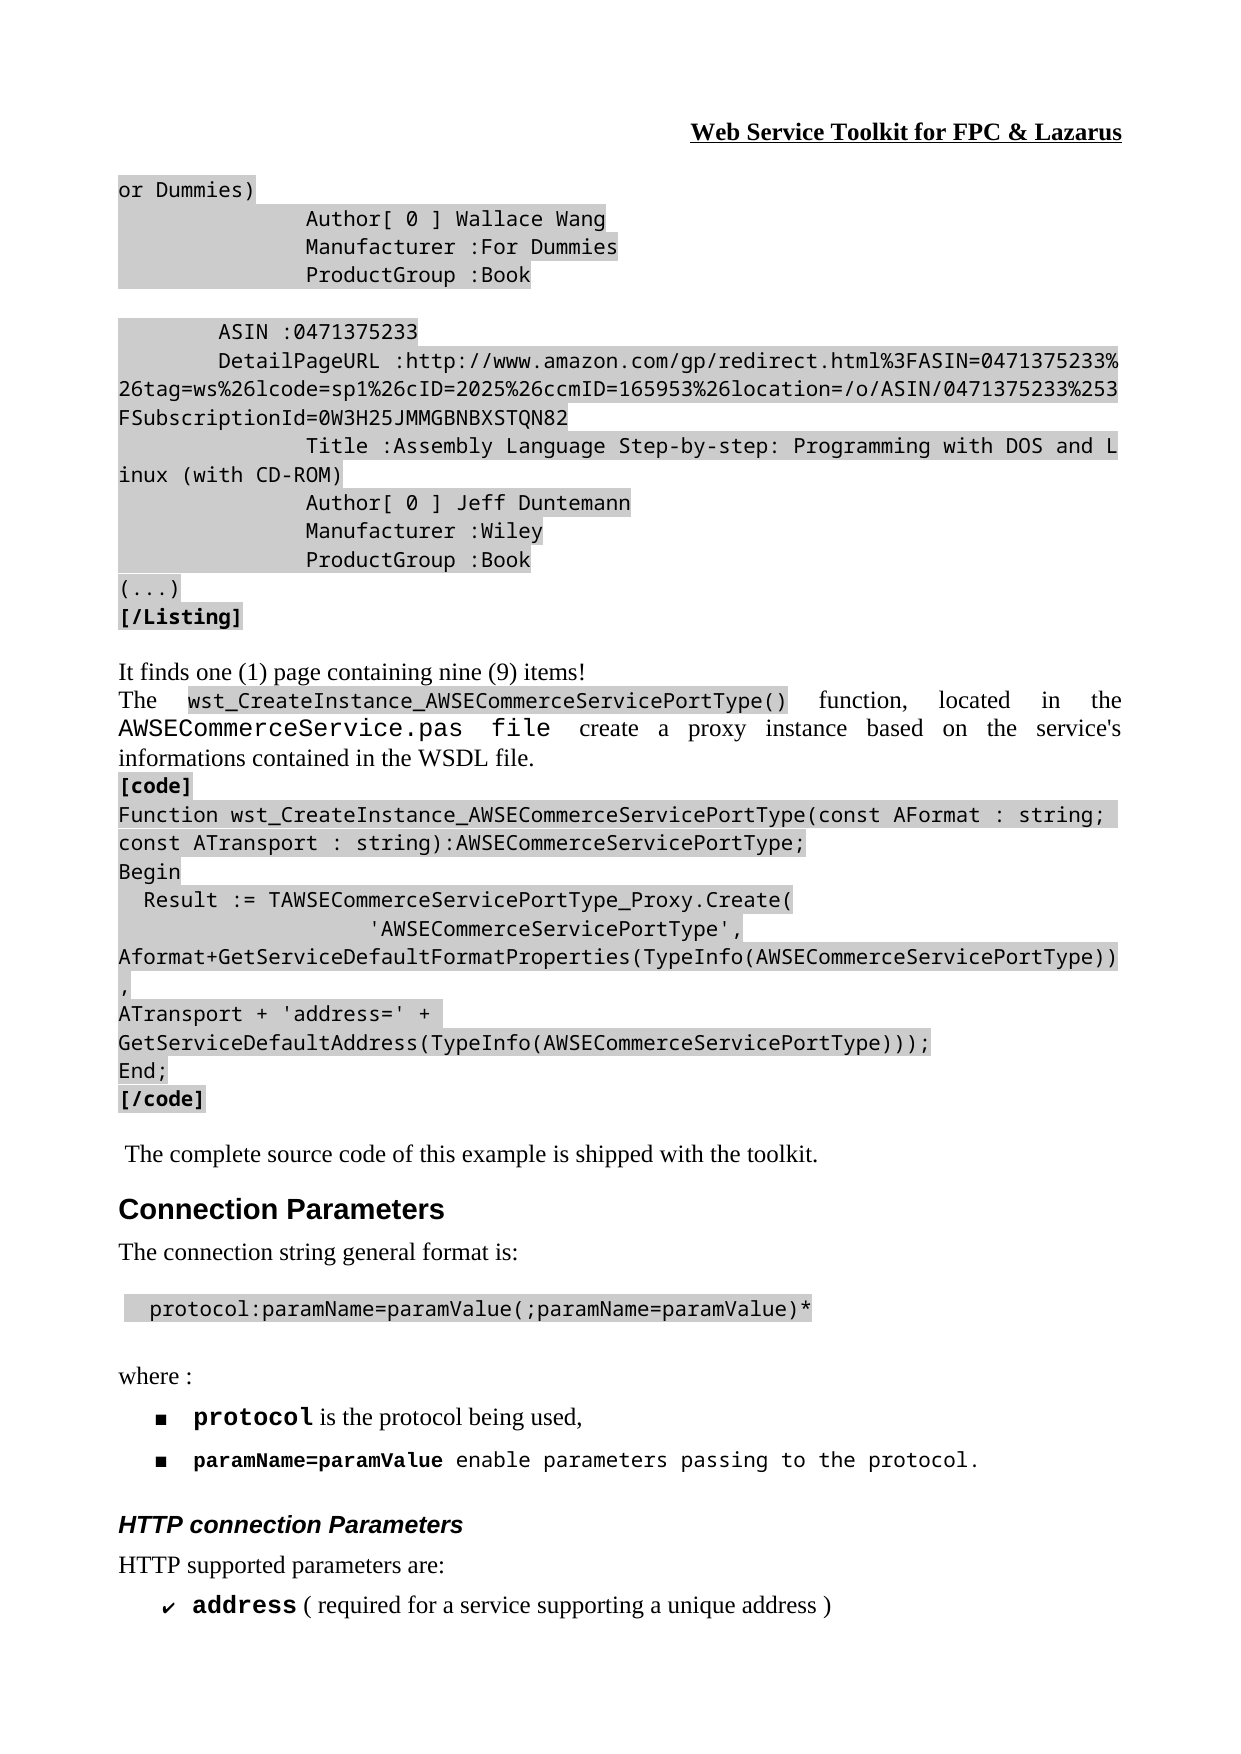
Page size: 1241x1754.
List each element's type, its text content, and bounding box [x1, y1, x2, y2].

text The wst_CreateInstance_AWSECommerceServicePortType() function, located in the AWSECommerceService.pas file create a proxy instance based on the service's informations contained in the WSDL file. [118, 686, 1122, 772]
list protocol is the protocol being used, [156, 1403, 1122, 1432]
text Author[ 0 ] Jeff Duntemann [118, 488, 1122, 517]
text or Dummies) [118, 175, 1122, 204]
text HTTP supported parameters are: [118, 1551, 1122, 1579]
text Aformat+GetServiceDefaultFormatProperties(TypeInfo(AWSECommerceServicePortType)), [118, 942, 1122, 999]
text Title :Assembly Language Step-by-step: Programming with DOS and L [118, 431, 1122, 460]
list address ( required for a service supporting a unique address ) [162, 1591, 1122, 1621]
text Result := TAWSECommerceServicePortType_Proxy.Create( [118, 885, 1122, 914]
subtitle Connection Parameters [118, 1193, 1122, 1226]
text It finds one (1) page containing nine (9) items! [118, 658, 1122, 686]
text Manufacturer :Wiley [118, 517, 1122, 545]
text [/code] [118, 1084, 1122, 1113]
text [code] [118, 772, 1122, 800]
text where : [118, 1362, 1122, 1390]
text End; [118, 1056, 1122, 1084]
text The connection string general format is: [118, 1238, 1122, 1266]
text ProductGroup :Book [118, 545, 1122, 573]
text Begin [118, 857, 1122, 885]
text (...) [118, 573, 1122, 602]
text Function wst_CreateInstance_AWSECommerceServicePortType(const AFormat : string; const ATransport : string):AWSECommerceServicePortType; [118, 800, 1122, 857]
list paramName=paramValue enable parameters passing to the protocol. [156, 1445, 1122, 1473]
subtitle HTTP connection Parameters [118, 1511, 1122, 1539]
text ProductGroup :Book [118, 261, 1122, 289]
text inux (with CD-ROM) [118, 460, 1122, 488]
text FSubscriptionId=0W3H25JMMGBNBXSTQN82 [118, 403, 1122, 431]
text DetailPageURL :http://www.amazon.com/gp/redirect.html%3FASIN=0471375233% [118, 346, 1122, 374]
text [/Listing] [118, 602, 1122, 630]
text protocol:paramName=paramValue(;paramName=paramValue)* [118, 1294, 1122, 1322]
text Manufacturer :For Dummies [118, 232, 1122, 261]
text ATransport + 'address=' + GetServiceDefaultAddress(TypeInfo(AWSECommerceServicePortType))); [118, 999, 1122, 1056]
text The complete source code of this example is shipped with the toolkit. [118, 1141, 1122, 1168]
text 26tag=ws%26lcode=sp1%26cID=2025%26ccmID=165953%26location=/o/ASIN/0471375233%253 [118, 374, 1122, 403]
text ASIN :0471375233 [118, 317, 1122, 346]
text Author[ 0 ] Wallace Wang [118, 204, 1122, 232]
text 'AWSECommerceServicePortType', [118, 914, 1122, 942]
